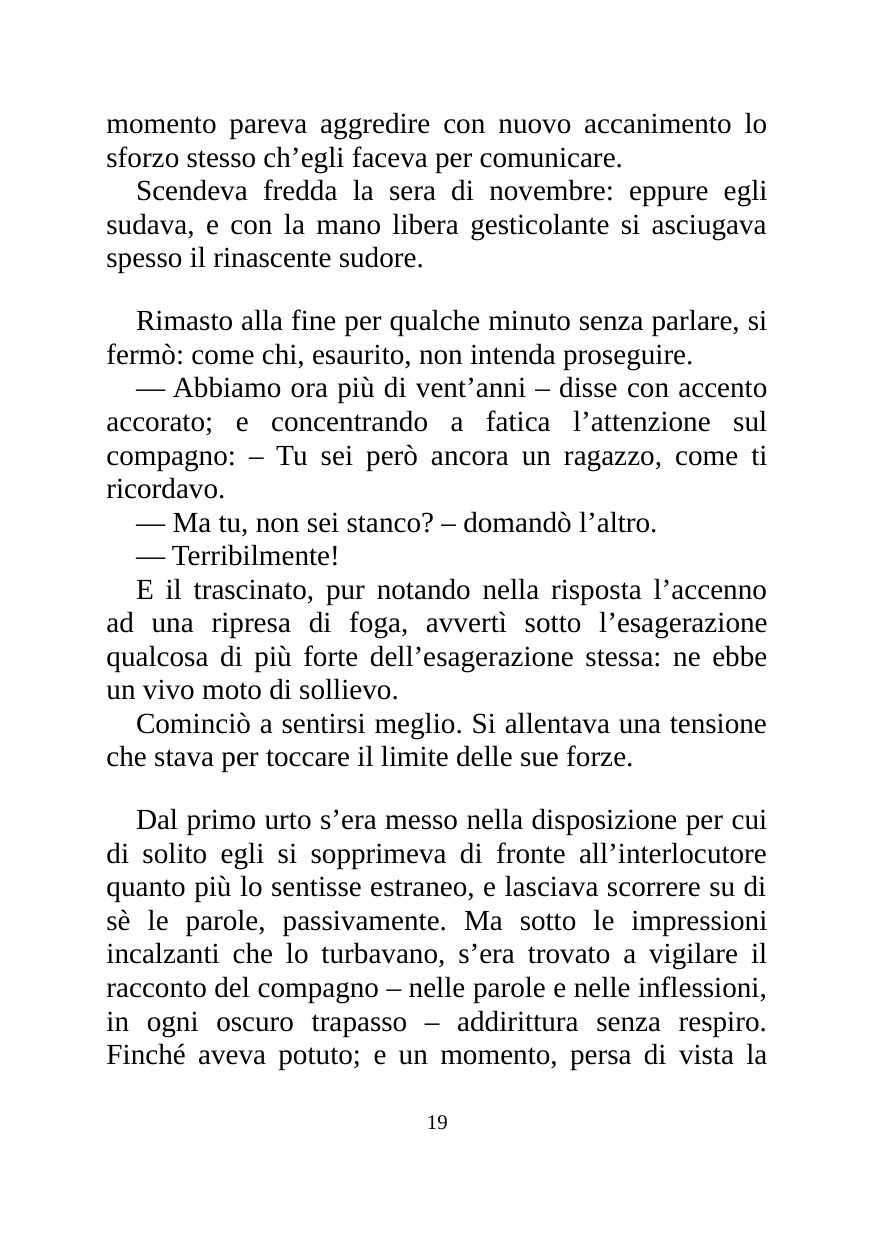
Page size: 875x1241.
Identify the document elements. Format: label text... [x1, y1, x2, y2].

text Dal primo urto s’era messo nella disposizione per cui di solito egli si sopprimeva di fronte all’interlocutore quanto più lo sentisse estraneo, e lasciava scorrere su di sè le parole, passivamente. Ma sotto le impressioni incalzanti che lo turbavano, s’era trovato a vigilare il racconto del compagno – nelle parole e nelle inflessioni, in ogni oscuro trapasso – addirittura senza respiro. Finché aveva potuto; e un momento, persa di vista la [106, 802, 768, 1071]
text E il trascinato, pur notando nella risposta l’accenno ad una ripresa di foga, avvertì sotto l’esagerazione qualcosa di più forte dell’esagerazione stessa: ne ebbe un vivo moto di sollievo. [106, 572, 768, 706]
text Scendeva fredda la sera di novembre: eppure egli sudava, e con la mano libera gesticolante si asciugava spesso il rinascente sudore. [106, 173, 768, 274]
text — Ma tu, non sei stanco? – domandò l’altro. [106, 505, 768, 538]
text — Terribilmente! [106, 538, 768, 572]
text momento pareva aggredire con nuovo accanimento lo sforzo stesso ch’egli faceva per comunicare. [106, 106, 768, 173]
text Rimasto alla fine per qualche minuto senza parlare, si fermò: come chi, esaurito, non intenda proseguire. [106, 303, 768, 371]
text Cominciò a sentirsi meglio. Si allentava una tensione che stava per toccare il limite delle sue forze. [106, 706, 768, 773]
text — Abbiamo ora più di vent’anni – disse con accento accorato; e concentrando a fatica l’attenzione sul compagno: – Tu sei però ancora un ragazzo, come ti ricordavo. [106, 371, 768, 505]
